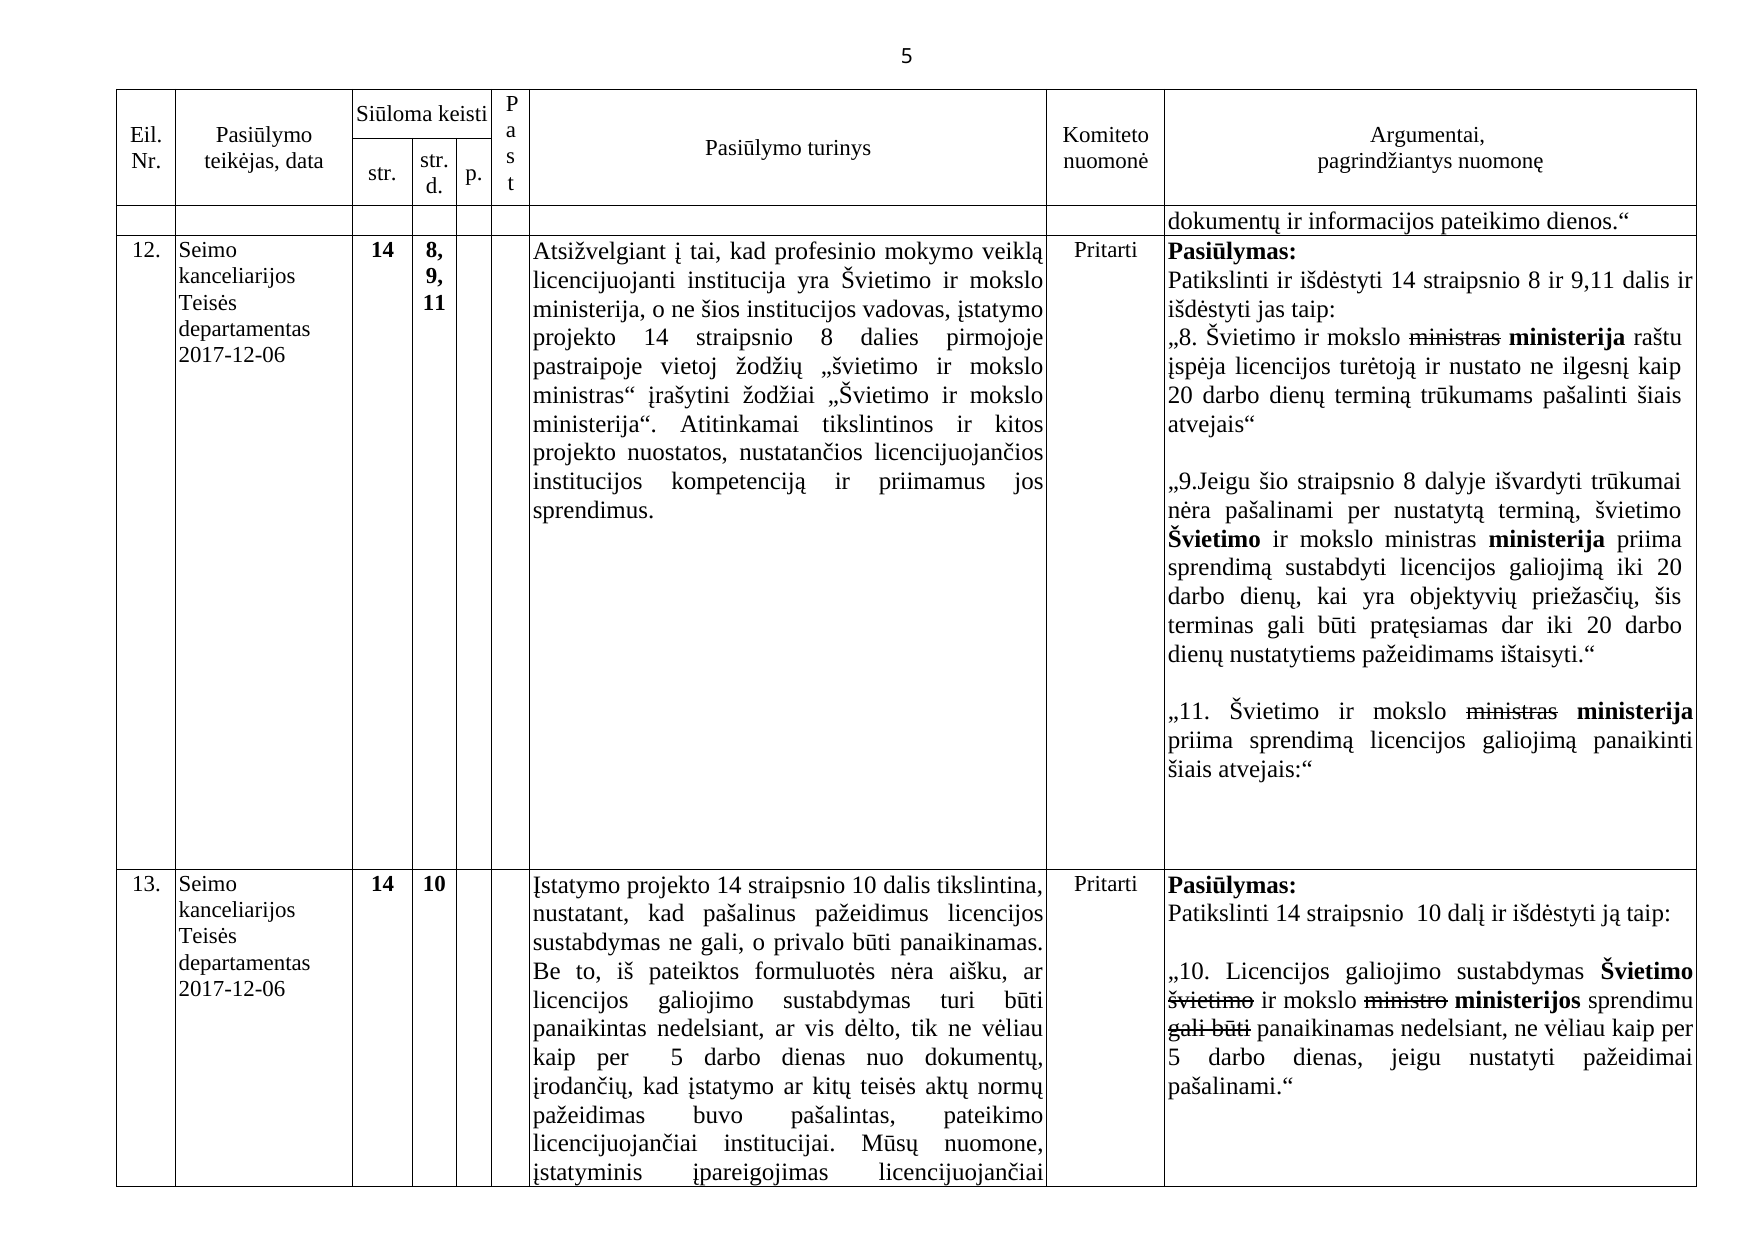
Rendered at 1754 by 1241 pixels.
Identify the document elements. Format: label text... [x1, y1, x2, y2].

table_cell str. d. [413, 139, 456, 205]
table_cell Pasiūlymas: Patikslinti ir išdėstyti 14 straipsnio 8 ir 9,11 dalis ir išdėstyti jas taip: „8. Švietimo ir mokslo ministras ministerija raštu įspėja licencijos turėtoją ir nustato ne ilgesnį kaip 20 darbo dienų terminą trūkumams pašalinti šiais atvejais“ „9.Jeigu šio straipsnio 8 dalyje išvardyti trūkumai nėra pašalinami per nustatytą terminą, švietimo Švietimo ir mokslo ministras ministerija priima sprendimą sustabdyti licencijos galiojimą iki 20 darbo dienų, kai yra objektyvių priežasčių, šis terminas gali būti pratęsiamas dar iki 20 darbo dienų nustatytiems pažeidimams ištaisyti.“ „11. Švietimo ir mokslo ministras ministerija priima sprendimą licencijos galiojimą panaikinti šiais atvejais:“ [1165, 236, 1696, 869]
table_cell str. [353, 139, 412, 205]
table_cell 8, 9, 11 [413, 236, 456, 869]
table_header Argumentai, pagrindžiantys nuomonę [1165, 90, 1696, 205]
table_cell [530, 206, 1046, 235]
table_cell [492, 870, 529, 1186]
table_cell p. [457, 139, 491, 205]
table_cell [117, 206, 175, 235]
table_header Siūloma keisti [353, 90, 491, 138]
table_cell [457, 206, 491, 235]
table_cell 14 [353, 236, 412, 869]
table_header Eil. Nr. [117, 90, 175, 205]
table_cell Įstatymo projekto 14 straipsnio 10 dalis tikslintina, nustatant, kad pašalinus pažeidimus licencijos sustabdymas ne gali, o privalo būti panaikinamas. Be to, iš pateiktos formuluotės nėra aišku, ar licencijos galiojimo sustabdymas turi būti panaikintas nedelsiant, ar vis dėlto, tik ne vėliau kaip per 5 darbo dienas nuo dokumentų, įrodančių, kad įstatymo ar kitų teisės aktų normų pažeidimas buvo pašalintas, pateikimo licencijuojančiai institucijai. Mūsų nuomone, įstatyminis įpareigojimas licencijuojančiai [530, 870, 1046, 1186]
table_cell Seimo kanceliarijos Teisės departamentas 2017-12-06 [176, 870, 352, 1186]
table_cell [1047, 206, 1164, 235]
table_cell dokumentų ir informacijos pateikimo dienos.“ [1165, 206, 1696, 235]
table_cell [492, 206, 529, 235]
table_cell Atsižvelgiant į tai, kad profesinio mokymo veiklą licencijuojanti institucija yra Švietimo ir mokslo ministerija, o ne šios institucijos vadovas, įstatymo projekto 14 straipsnio 8 dalies pirmojoje pastraipoje vietoj žodžių „švietimo ir mokslo ministras“ įrašytini žodžiai „Švietimo ir mokslo ministerija“. Atitinkamai tikslintinos ir kitos projekto nuostatos, nustatančios licencijuojančios institucijos kompetenciją ir priimamus jos sprendimus. [530, 236, 1046, 869]
table_cell [353, 206, 412, 235]
table_cell [413, 206, 456, 235]
table_cell [176, 206, 352, 235]
table_cell [457, 870, 491, 1186]
table_header Pastabos [492, 90, 529, 205]
table_cell Pritarti [1047, 236, 1164, 869]
table_cell Pritarti [1047, 870, 1164, 1186]
table_header Pasiūlymo turinys [530, 90, 1046, 205]
table_cell Seimo kanceliarijos Teisės departamentas 2017-12-06 [176, 236, 352, 869]
table_cell 12. [117, 236, 175, 869]
table_cell [457, 236, 491, 869]
table_cell 10 [413, 870, 456, 1186]
table_header Pasiūlymo teikėjas, data [176, 90, 352, 205]
table_cell 14 [353, 870, 412, 1186]
table_cell [492, 236, 529, 869]
table_cell Pasiūlymas: Patikslinti 14 straipsnio 10 dalį ir išdėstyti ją taip: „10. Licencijos galiojimo sustabdymas Švietimo švietimo ir mokslo ministro ministerijos sprendimu gali būti panaikinamas nedelsiant, ne vėliau kaip per 5 darbo dienas, jeigu nustatyti pažeidimai pašalinami.“ [1165, 870, 1696, 1186]
table_cell 13. [117, 870, 175, 1186]
table_header Komiteto nuomonė [1047, 90, 1164, 205]
